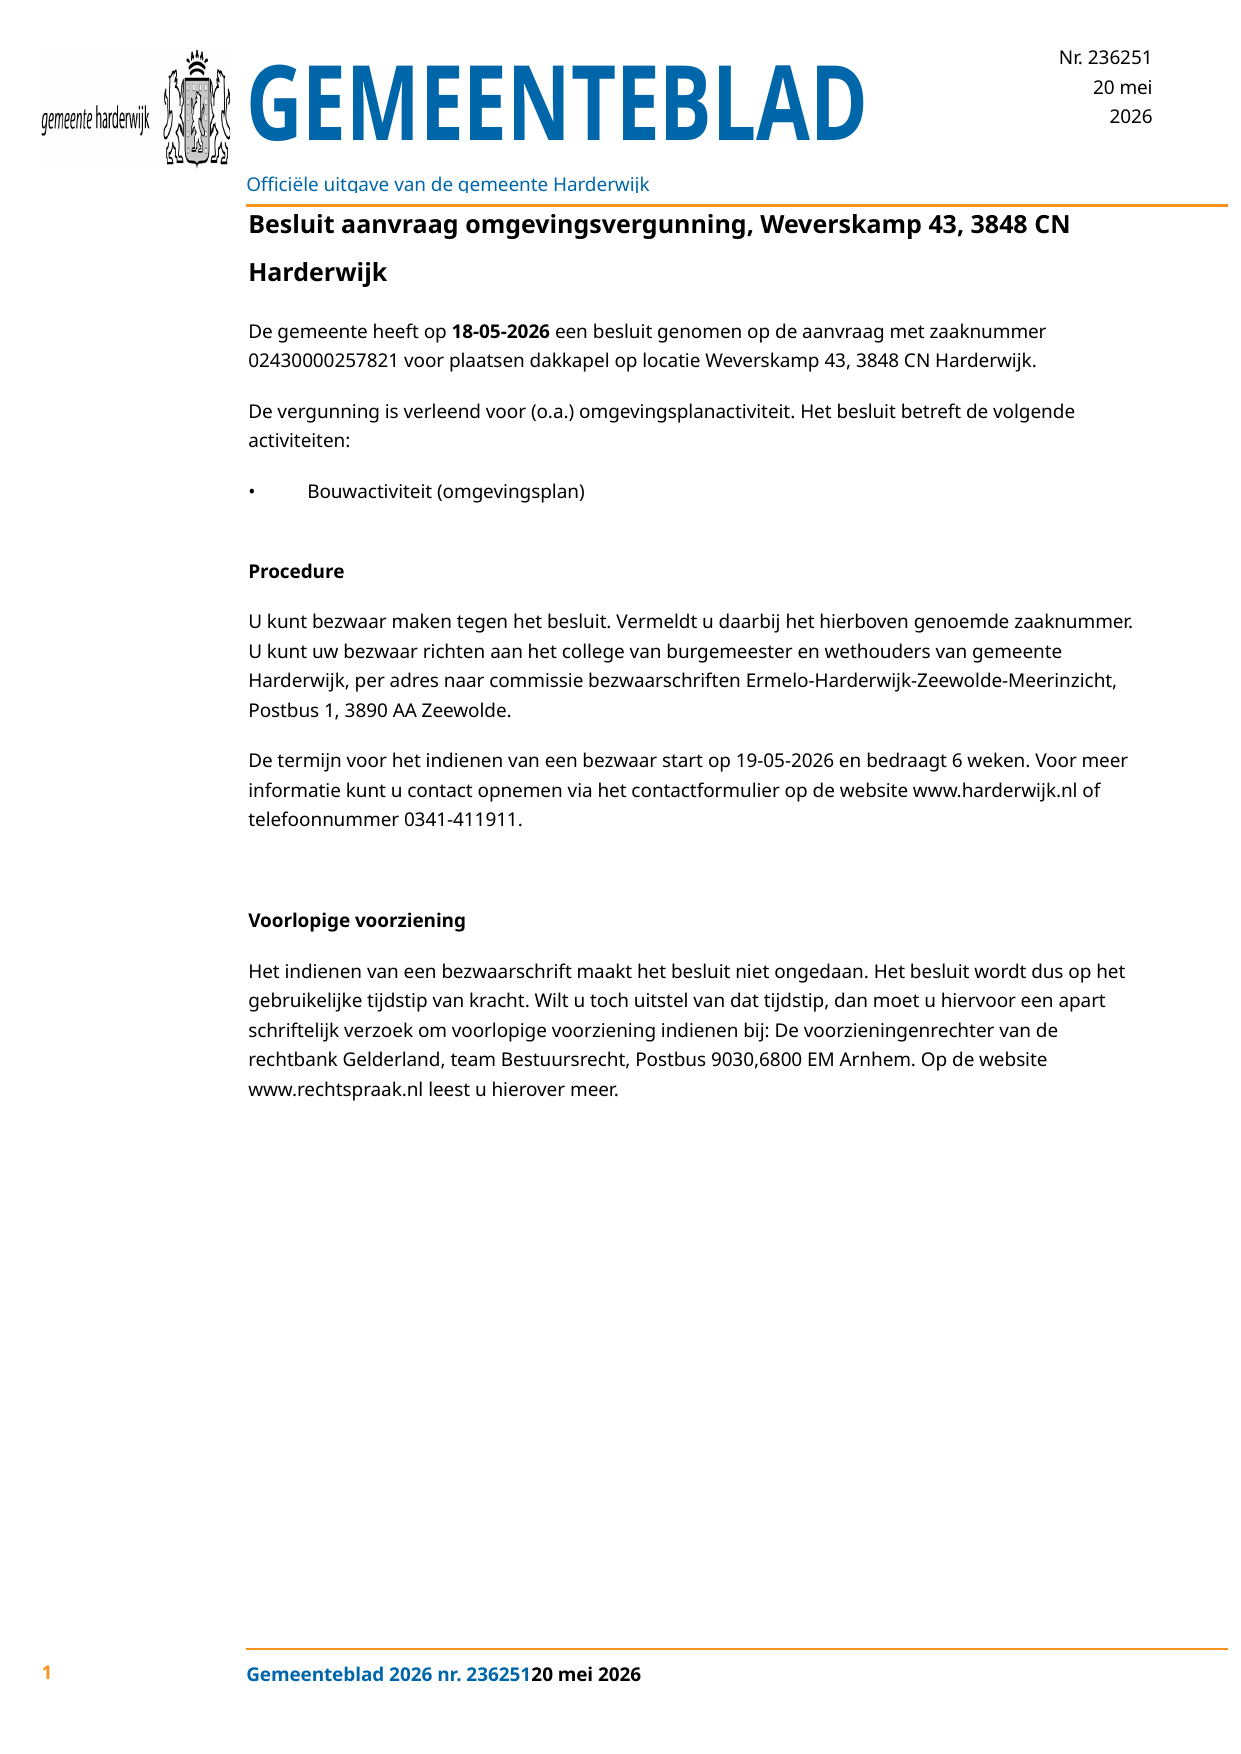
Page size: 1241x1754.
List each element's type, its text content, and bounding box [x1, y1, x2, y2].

text Procedure [248, 558, 1152, 584]
text Besluit aanvraag omgevingsvergunning, Weverskamp 43, 3848 CN Harderwijk [248, 207, 1152, 288]
text De gemeente heeft op 18-05-2026 een besluit genomen op de aanvraag met zaaknummer 02430000257821 voor plaatsen dakkapel op locatie Weverskamp 43, 3848 CN Harderwijk. [248, 318, 1152, 373]
text De termijn voor het indienen van een bezwaar start op 19-05-2026 en bedraagt 6 weken. Voor meer informatie kunt u contact opnemen via het contactformulier op de website www.harderwijk.nl of telefoonnummer 0341-411911. [248, 747, 1152, 832]
text De vergunning is verleend voor (o.a.) omgevingsplanactiviteit. Het besluit betreft de volgende activiteiten: [248, 398, 1152, 453]
text Het indienen van een bezwaarschrift maakt het besluit niet ongedaan. Het besluit wordt dus op het gebruikelijke tijdstip van kracht. Wilt u toch uitstel van dat tijdstip, dan moet u hiervoor een apart schriftelijk verzoek om voorlopige voorziening indienen bij: De voorzieningenrechter van de rechtbank Gelderland, team Bestuursrecht, Postbus 9030,6800 EM Arnhem. Op de website www.rechtspraak.nl leest u hierover meer. [248, 958, 1152, 1102]
text Voorlopige voorziening [248, 907, 1152, 933]
picture [41, 47, 231, 172]
text U kunt bezwaar maken tegen het besluit. Vermeldt u daarbij het hierboven genoemde zaaknummer. U kunt uw bezwaar richten aan het college van burgemeester en wethouders van gemeente Harderwijk, per adres naar commissie bezwaarschriften Ermelo-Harderwijk-Zeewolde-Meerinzicht, Postbus 1, 3890 AA Zeewolde. [248, 608, 1152, 723]
list Bouwactiviteit (omgevingsplan) [248, 478, 1152, 504]
